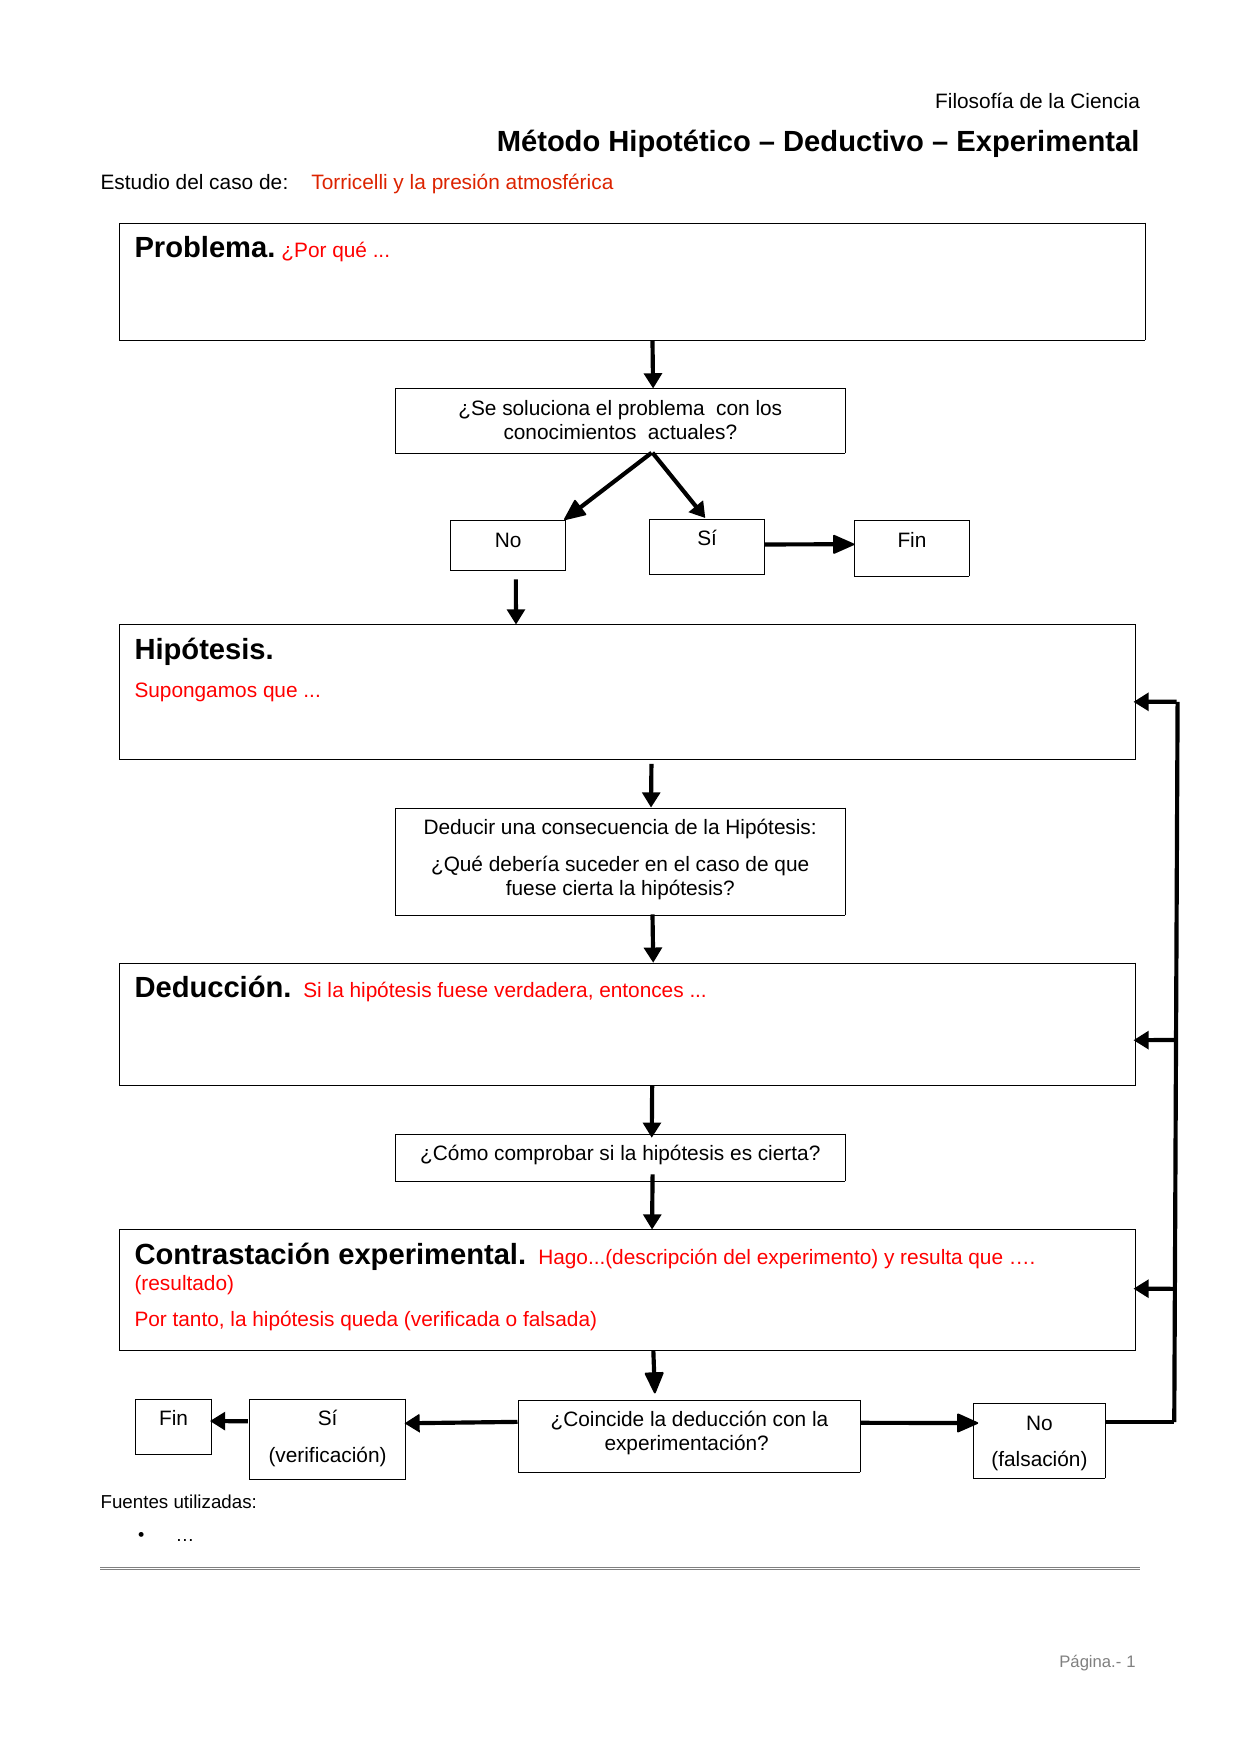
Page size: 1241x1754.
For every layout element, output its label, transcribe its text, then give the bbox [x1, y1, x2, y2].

text (verificación) [264, 1443, 391, 1467]
text ¿Cómo comprobar si la hipótesis es cierta? [410, 1141, 830, 1165]
text ¿Se soluciona el problema con los conocimientos actuales? [410, 396, 830, 444]
text Hipótesis. [134, 632, 1120, 665]
text Fin [150, 1406, 197, 1430]
text Fuentes utilizadas: [100, 1491, 1140, 1512]
text ¿Qué debería suceder en el caso de que fuese cierta la hipótesis? [410, 851, 830, 899]
text Problema. ¿Por qué ... [134, 230, 1130, 264]
text Deducción. Si la hipótesis fuese verdadera, entonces ... [134, 970, 1120, 1004]
text Supongamos que ... [134, 678, 1120, 702]
text ¿Coincide la deducción con la experimentación? [533, 1407, 845, 1455]
text Sí [664, 526, 749, 550]
text No [465, 528, 550, 552]
text Sí [264, 1406, 391, 1430]
text Por tanto, la hipótesis queda (verificada o falsada) [134, 1307, 1120, 1331]
text Contrastación experimental. Hago...(descripción del experimento) y resulta que …. (resultado) [134, 1237, 1120, 1294]
text Deducir una consecuencia de la Hipótesis: [410, 815, 830, 839]
list … [138, 1524, 1140, 1546]
text Fin [869, 528, 954, 552]
text (falsación) [988, 1447, 1090, 1470]
text No [988, 1411, 1090, 1435]
